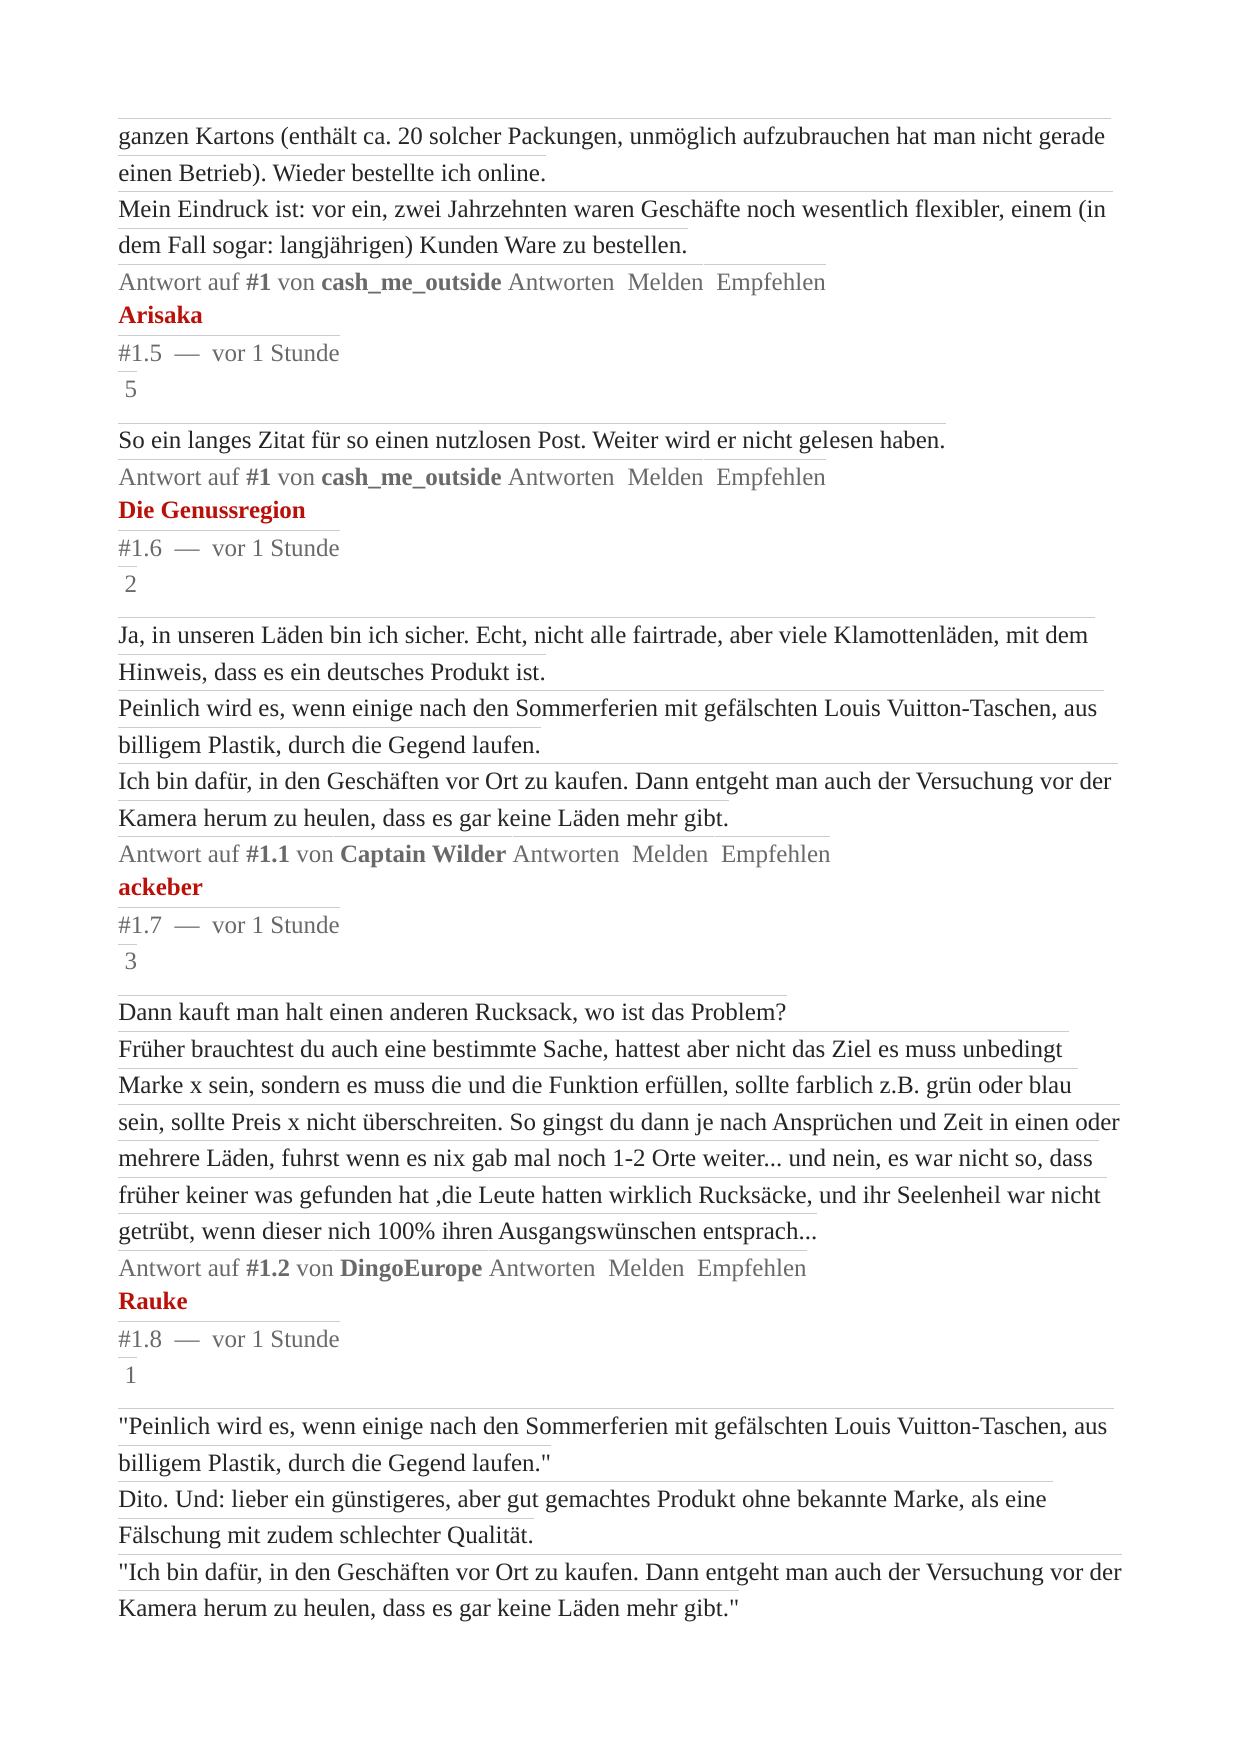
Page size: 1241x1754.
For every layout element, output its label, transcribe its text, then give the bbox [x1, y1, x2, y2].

text Die Genussregion [118, 495, 1122, 524]
text Dann kauft man halt einen anderen Rucksack, wo ist das Problem? Früher brauchtest du auch eine bestimmte Sache, hattest aber nicht das Ziel es muss unbedingt Marke x sein, sondern es muss die und die Funktion erfüllen, sollte farblich z.B. grün oder blau sein, sollte Preis x nicht überschreiten. So gingst du dann je nach Ansprüchen und Zeit in einen oder mehrere Läden, fuhrst wenn es nix gab mal noch 1-2 Orte weiter... und nein, es war nicht so, dass früher keiner was gefunden hat ,die Leute hatten wirklich Rucksäcke, und ihr Seelenheil war nicht getrübt, wenn dieser nich 100% ihren Ausgangswünschen entsprach... [118, 994, 1122, 1245]
text 5 [118, 371, 1122, 403]
text Arisaka [118, 300, 1122, 329]
text Mein Eindruck ist: vor ein, zwei Jahrzehnten waren Geschäfte noch wesentlich flexibler, einem (in dem Fall sogar: langjährigen) Kunden Ware zu bestellen. [118, 191, 1122, 259]
text ganzen Kartons (enthält ca. 20 solcher Packungen, unmöglich aufzubrauchen hat man nicht gerade einen Betrieb). Wieder bestellte ich online. [118, 118, 1122, 186]
text "Ich bin dafür, in den Geschäften vor Ort zu kaufen. Dann entgeht man auch der Versuchung vor der Kamera herum zu heulen, dass es gar keine Läden mehr gibt." [118, 1555, 1122, 1622]
text Antwort auf #1.2 von DingoEurope Antworten Melden Empfehlen [118, 1250, 1122, 1281]
text "Peinlich wird es, wenn einige nach den Sommerferien mit gefälschten Louis Vuitton-Taschen, aus billigem Plastik, durch die Gegend laufen." [118, 1408, 1122, 1476]
text Peinlich wird es, wenn einige nach den Sommerferien mit gefälschten Louis Vuitton-Taschen, aus billigem Plastik, durch die Gegend laufen. [118, 690, 1122, 758]
text #1.8 — vor 1 Stunde [118, 1321, 1122, 1352]
text So ein langes Zitat für so einen nutzlosen Post. Weiter wird er nicht gelesen haben. [118, 422, 1122, 454]
text 1 [118, 1357, 1122, 1389]
text Ja, in unseren Läden bin ich sicher. Echt, nicht alle fairtrade, aber viele Klamottenläden, mit dem Hinweis, dass es ein deutsches Produkt ist. [118, 617, 1122, 686]
text Ich bin dafür, in den Geschäften vor Ort zu kaufen. Dann entgeht man auch der Versuchung vor der Kamera herum zu heulen, dass es gar keine Läden mehr gibt. [118, 763, 1122, 831]
text Rauke [118, 1286, 1122, 1315]
text #1.6 — vor 1 Stunde [118, 530, 1122, 562]
text 2 [118, 566, 1122, 598]
text Dito. Und: lieber ein günstigeres, aber gut gemachtes Produkt ohne bekannte Marke, als eine Fälschung mit zudem schlechter Qualität. [118, 1481, 1122, 1549]
text #1.5 — vor 1 Stunde [118, 335, 1122, 367]
text Antwort auf #1.1 von Captain Wilder Antworten Melden Empfehlen [118, 836, 1122, 868]
text Antwort auf #1 von cash_me_outside Antworten Melden Empfehlen [118, 459, 1122, 491]
text 3 [118, 943, 1122, 975]
text Antwort auf #1 von cash_me_outside Antworten Melden Empfehlen [118, 264, 1122, 296]
text ackeber [118, 872, 1122, 901]
text #1.7 — vor 1 Stunde [118, 907, 1122, 939]
